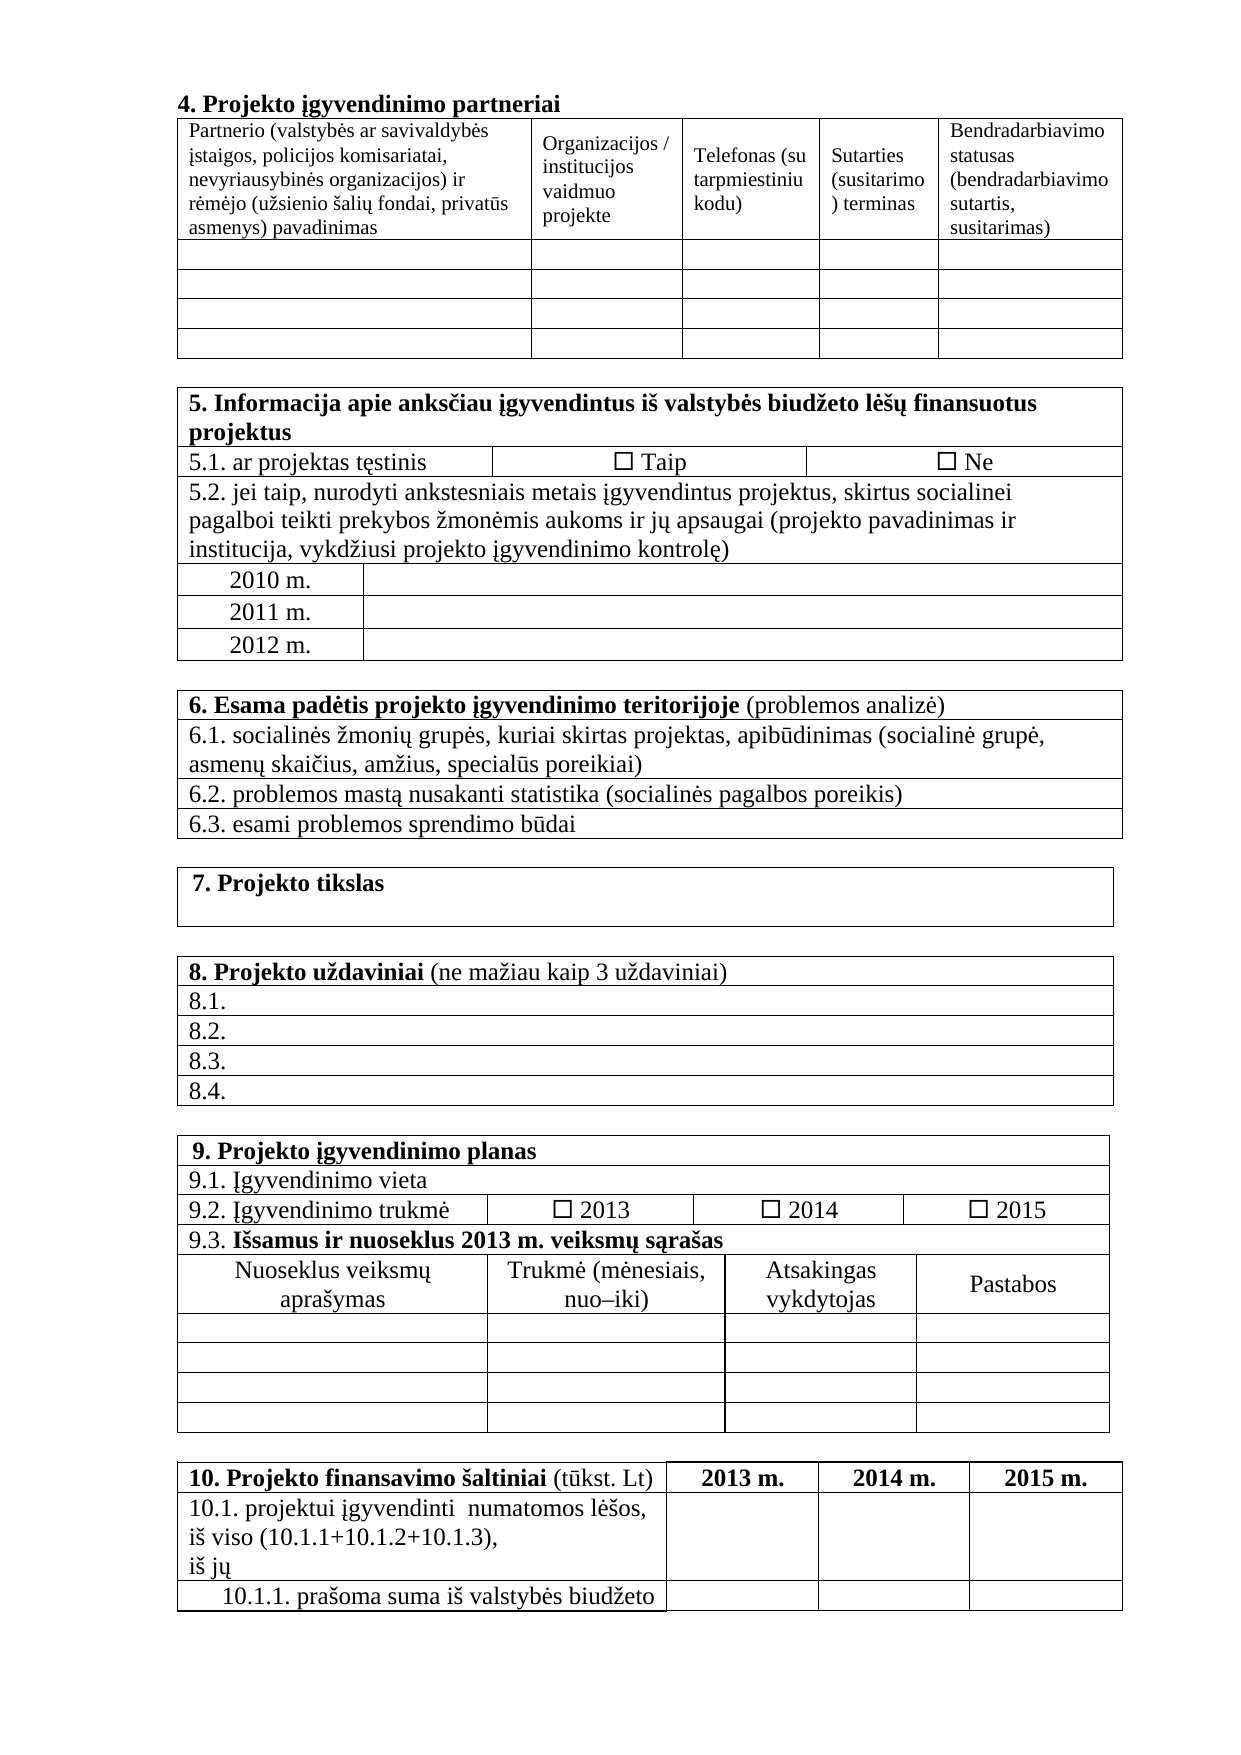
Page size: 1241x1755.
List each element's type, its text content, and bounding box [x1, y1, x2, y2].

table_cell [] 2015 [904, 1195, 1109, 1224]
table_cell Trukmė (mėnesiais, nuo–iki) [488, 1255, 724, 1312]
table_cell [1114, 1194, 1122, 1224]
table_header Sutarties (susitarimo) terminas [820, 119, 938, 239]
table_cell [683, 329, 819, 357]
table_cell [1114, 1313, 1122, 1342]
table_cell [532, 299, 682, 328]
table_cell [532, 329, 682, 357]
table_cell 2011 m. [178, 596, 363, 627]
table_cell [178, 270, 531, 298]
table_cell [820, 270, 938, 298]
table_cell [951, 1225, 988, 1254]
table_cell Atsakingas vykdytojas [726, 1255, 916, 1312]
table_cell 9.2. Įgyvendinimo trukmė [178, 1195, 487, 1224]
table_cell Nuoseklus veiksmų aprašymas [178, 1255, 487, 1312]
table_cell [1114, 926, 1122, 956]
table_cell [939, 270, 1122, 298]
table_cell [1088, 596, 1122, 627]
table_cell [488, 1314, 724, 1342]
table_cell 10.1.1. prašoma suma iš valstybės biudžeto [178, 1581, 666, 1610]
table_header 5. Informacija apie anksčiau įgyvendintus iš valstybės biudžeto lėšų finansuotus projektus [178, 388, 1122, 446]
table_cell 8.3. [178, 1046, 1113, 1075]
table_cell [177, 927, 1113, 956]
table_cell [] 2013 [488, 1195, 693, 1224]
table_cell [820, 299, 938, 328]
table_cell 2010 m. [178, 564, 363, 595]
table_cell [917, 1403, 1109, 1432]
table_cell [] Taip [493, 447, 806, 476]
table_cell 8.1. [178, 986, 1113, 1015]
table_cell [364, 564, 1088, 595]
table_cell [819, 1581, 969, 1610]
table_cell [1114, 1224, 1122, 1254]
table_cell [1088, 629, 1122, 660]
table_header Telefonas (su tarpmiestiniu kodu) [683, 119, 819, 239]
table_cell 5.1. ar projektas tęstinis [178, 447, 492, 476]
table_cell [819, 1493, 969, 1579]
table_header 10. Projekto finansavimo šaltiniai (tūkst. Lt) [178, 1463, 666, 1492]
table_cell 6.2. problemos mastą nusakanti statistika (socialinės pagalbos poreikis) [178, 779, 1122, 808]
table_cell 9.3. Išsamus ir nuoseklus 2013 m. veiksmų sąrašas [178, 1225, 951, 1254]
table_cell [532, 240, 682, 268]
table_header 7. Projekto tikslas [178, 868, 1113, 926]
table_cell [177, 1105, 1122, 1135]
table_cell [917, 1373, 1109, 1402]
table_header 6. Esama padėtis projekto įgyvendinimo teritorijoje (problemos analizė) [178, 691, 1122, 719]
table_cell [726, 1373, 916, 1402]
table_header Organizacijos / institucijos vaidmuo projekte [532, 119, 682, 239]
table_cell [989, 1225, 1026, 1254]
table_cell 5.2. jei taip, nurodyti ankstesniais metais įgyvendintus projektus, skirtus socialinei pagalboi teikti prekybos žmonėmis aukoms ir jų apsaugai (projekto pavadinimas ir institucija, vykdžiusi projekto įgyvendinimo kontrolę) [178, 477, 1063, 563]
table_cell [] Ne [807, 447, 1122, 476]
table_cell 6.3. esami problemos sprendimo būdai [178, 809, 1122, 837]
table_cell [1114, 956, 1122, 985]
table_cell 2012 m. [178, 629, 363, 660]
table_cell [1026, 1225, 1109, 1254]
table_cell [667, 1581, 818, 1610]
table_cell [917, 1314, 1109, 1342]
table_cell [532, 270, 682, 298]
table_cell [] 2014 [694, 1195, 903, 1224]
table_cell 10.1. projektui įgyvendinti numatomos lėšos, iš viso (10.1.1+10.1.2+10.1.3), iš jų [178, 1493, 666, 1579]
table_header [1114, 867, 1122, 926]
table_cell [917, 1343, 1109, 1372]
table_cell 9.1. Įgyvendinimo vieta [178, 1166, 1109, 1194]
table_cell [726, 1343, 916, 1372]
table_header Partnerio (valstybės ar savivaldybės įstaigos, policijos komisariatai, nevyriausybinės organizacijos) ir rėmėjo (užsienio šalių fondai, privatūs asmenys) pavadinimas [178, 119, 531, 239]
table_cell [1088, 564, 1122, 595]
table_cell [178, 299, 531, 328]
table_cell [939, 240, 1122, 268]
table_cell [970, 1581, 1122, 1610]
table_cell [178, 1403, 487, 1432]
table_cell [178, 240, 531, 268]
table_cell [178, 1373, 487, 1402]
table_cell Pastabos [917, 1255, 1109, 1312]
table_cell 6.1. socialinės žmonių grupės, kuriai skirtas projektas, apibūdinimas (socialinė grupė, asmenų skaičius, amžius, specialūs poreikiai) [178, 720, 1122, 778]
table_cell [1114, 1372, 1122, 1402]
table_cell [1114, 1254, 1122, 1312]
table_cell 8. Projekto uždaviniai (ne mažiau kaip 3 uždaviniai) [178, 957, 1113, 985]
table_cell [1114, 1045, 1122, 1075]
table_cell [178, 1343, 487, 1372]
table_cell [364, 596, 1088, 627]
table_cell [1114, 1135, 1122, 1164]
table_cell [820, 329, 938, 357]
table_cell [1114, 1342, 1122, 1372]
table_cell [178, 1314, 487, 1342]
table_cell [726, 1314, 916, 1342]
table_cell [939, 329, 1122, 357]
table_header 2013 m. [667, 1463, 818, 1492]
table_cell [364, 629, 1088, 660]
table_cell [178, 329, 531, 357]
table_cell [488, 1403, 724, 1432]
table_cell [1114, 1402, 1122, 1432]
table_cell [488, 1343, 724, 1372]
table_cell [1114, 1165, 1122, 1194]
table_cell [726, 1403, 916, 1432]
table_cell [667, 1493, 818, 1579]
table_header Bendradarbiavimo statusas (bendradarbiavimo sutartis, susitarimas) [939, 119, 1122, 239]
table_cell [820, 240, 938, 268]
table_header 2014 m. [819, 1463, 969, 1492]
table_cell 9. Projekto įgyvendinimo planas [178, 1136, 1109, 1164]
text 4. Projekto įgyvendinimo partneriai [177, 89, 1122, 117]
table_cell [1063, 477, 1088, 563]
table_cell [488, 1373, 724, 1402]
table_cell [1114, 1075, 1122, 1104]
table_cell 8.4. [178, 1076, 1113, 1104]
table_cell 8.2. [178, 1016, 1113, 1045]
table_cell [1114, 1015, 1122, 1045]
table_cell [939, 299, 1122, 328]
table_cell [970, 1493, 1122, 1579]
table_cell [683, 240, 819, 268]
table_cell [1088, 477, 1122, 563]
table_cell [1114, 985, 1122, 1015]
table_cell [683, 299, 819, 328]
table_header 2015 m. [970, 1463, 1122, 1492]
table_cell [683, 270, 819, 298]
